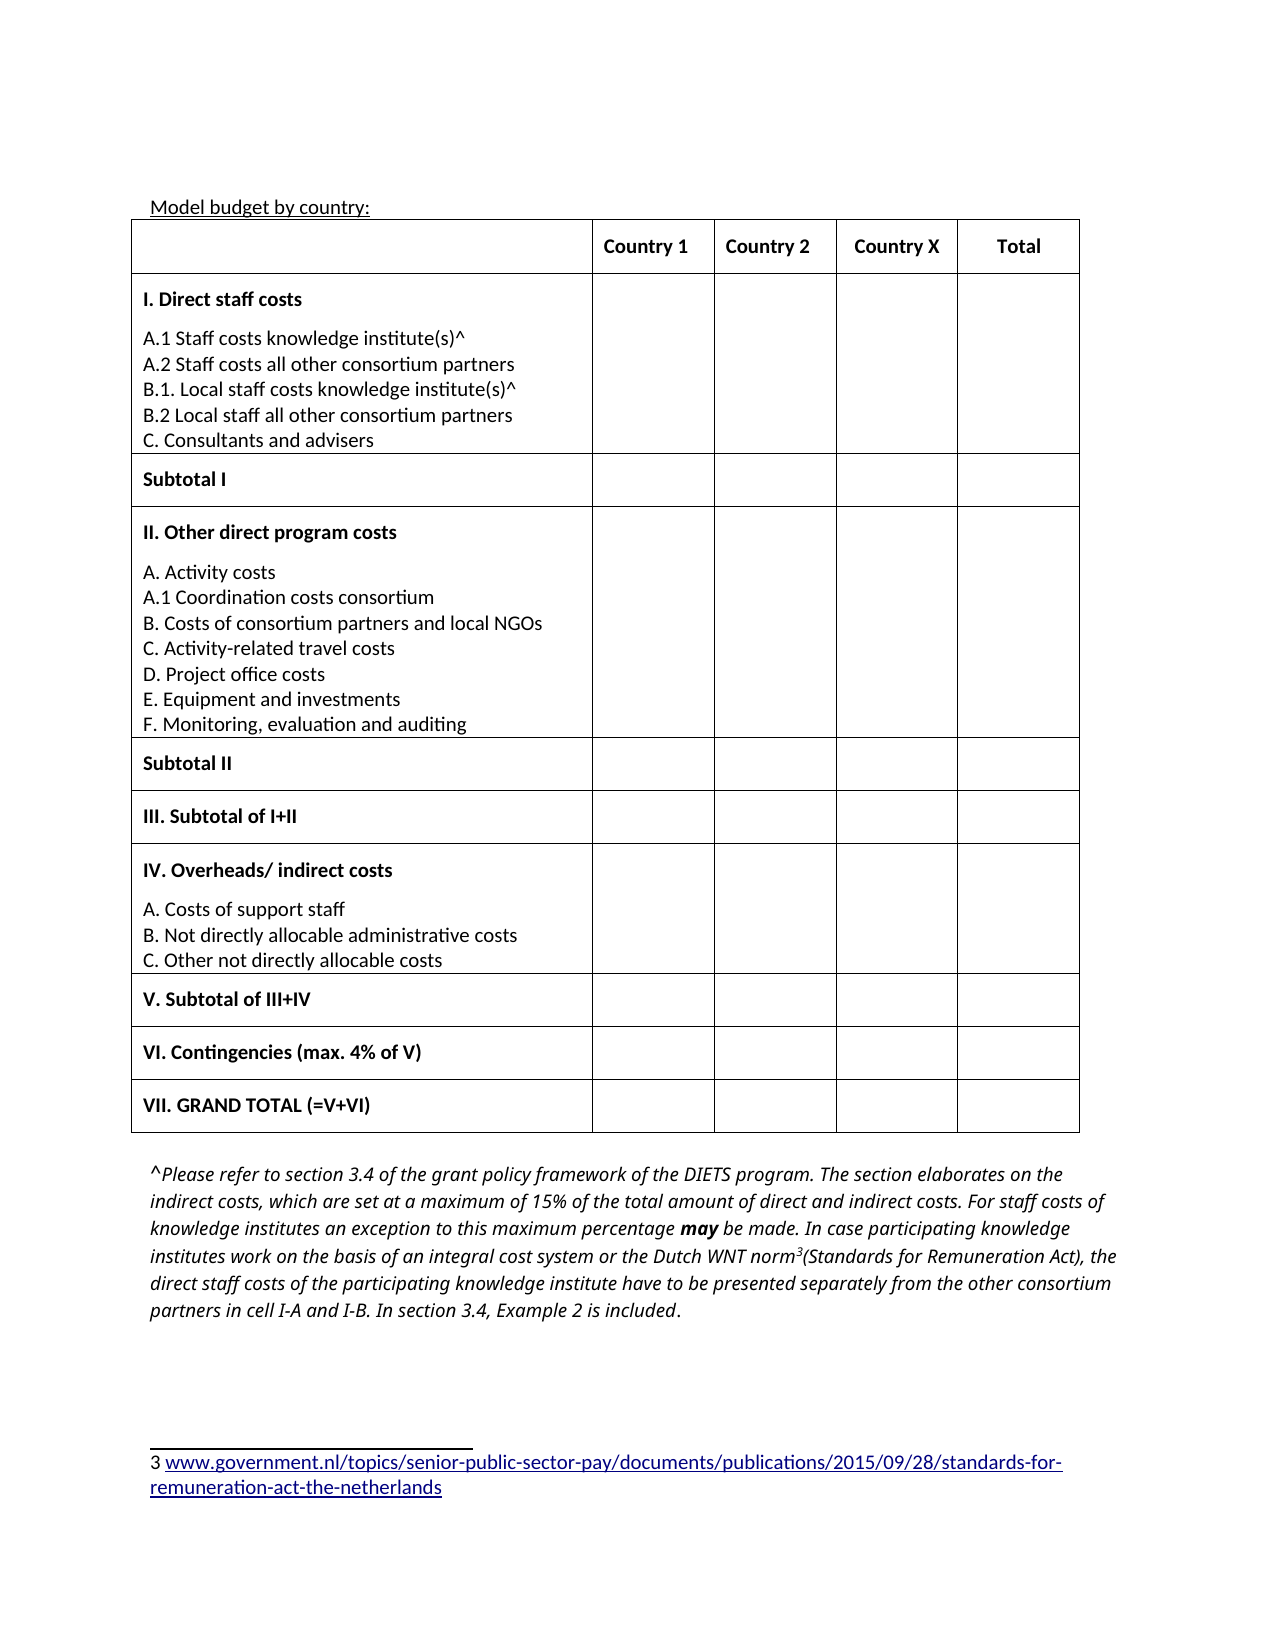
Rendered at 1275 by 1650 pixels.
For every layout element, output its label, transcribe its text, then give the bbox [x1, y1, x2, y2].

table_cell [715, 507, 836, 737]
table_header Total [958, 220, 1079, 272]
table_cell [958, 1027, 1079, 1079]
table_cell [715, 274, 836, 453]
text Model budget by country: [150, 194, 1125, 219]
table_cell [837, 791, 957, 843]
table_cell [593, 738, 714, 790]
table_cell [837, 974, 957, 1026]
table_header Country 1 [593, 220, 714, 272]
table_header Country 2 [715, 220, 836, 272]
table_cell [715, 738, 836, 790]
table_cell [593, 507, 714, 737]
table_cell I. Direct staff costs A.1 Staff costs knowledge institute(s)^ A.2 Staff costs all other consortium partners B.1. Local staff costs knowledge institute(s)^ B.2 Local staff all other consortium partners C. Consultants and advisers [132, 274, 592, 453]
table_cell [837, 507, 957, 737]
table_cell VI. Contingencies (max. 4% of V) [132, 1027, 592, 1079]
table_cell [593, 974, 714, 1026]
table_cell [958, 791, 1079, 843]
table_cell [958, 274, 1079, 453]
table_cell Subtotal I [132, 454, 592, 506]
table_cell Subtotal II [132, 738, 592, 790]
table_cell [958, 1080, 1079, 1132]
table_cell [593, 454, 714, 506]
table_cell [715, 1080, 836, 1132]
text www.government.nl/topics/senior-public-sector-pay/documents/publications/2015/09/28/standards-for-remuneration-act-the-netherlands [150, 1449, 1125, 1500]
table_cell [715, 974, 836, 1026]
table_cell [958, 738, 1079, 790]
table_cell [837, 844, 957, 973]
table_cell [958, 454, 1079, 506]
table_cell [958, 974, 1079, 1026]
table_header Country X [837, 220, 957, 272]
table_header [132, 220, 592, 272]
table_cell [837, 454, 957, 506]
table_cell II. Other direct program costs A. Activity costs A.1 Coordination costs consortium B. Costs of consortium partners and local NGOs C. Activity-related travel costs D. Project office costs E. Equipment and investments F. Monitoring, evaluation and auditing [132, 507, 592, 737]
table_cell [593, 844, 714, 973]
table_cell [715, 791, 836, 843]
table_cell [958, 844, 1079, 973]
table_cell [593, 274, 714, 453]
table_cell [837, 1027, 957, 1079]
table_cell [715, 454, 836, 506]
table_cell [593, 791, 714, 843]
table_cell V. Subtotal of III+IV [132, 974, 592, 1026]
table_cell [837, 274, 957, 453]
table_cell [958, 507, 1079, 737]
table_cell [715, 844, 836, 973]
table_cell [837, 1080, 957, 1132]
table_cell VII. GRAND TOTAL (=V+VI) [132, 1080, 592, 1132]
table_cell [837, 738, 957, 790]
table_cell [593, 1080, 714, 1132]
table_cell [715, 1027, 836, 1079]
text ^Please refer to section 3.4 of the grant policy framework of the DIETS program. The section elaborates on the indirect costs, which are set at a maximum of 15% of the total amount of direct and indirect costs. For staff costs of knowledge institutes an exception to this maximum percentage may be made. In case participating knowledge institutes work on the basis of an integral cost system or the Dutch WNT norm(Standards for Remuneration Act), the direct staff costs of the participating knowledge institute have to be presented separately from the other consortium partners in cell I-A and I-B. In section 3.4, Example 2 is included. [150, 1159, 1125, 1323]
table_cell [593, 1027, 714, 1079]
table_cell IV. Overheads/ indirect costs A. Costs of support staff B. Not directly allocable administrative costs C. Other not directly allocable costs [132, 844, 592, 973]
table_cell III. Subtotal of I+II [132, 791, 592, 843]
